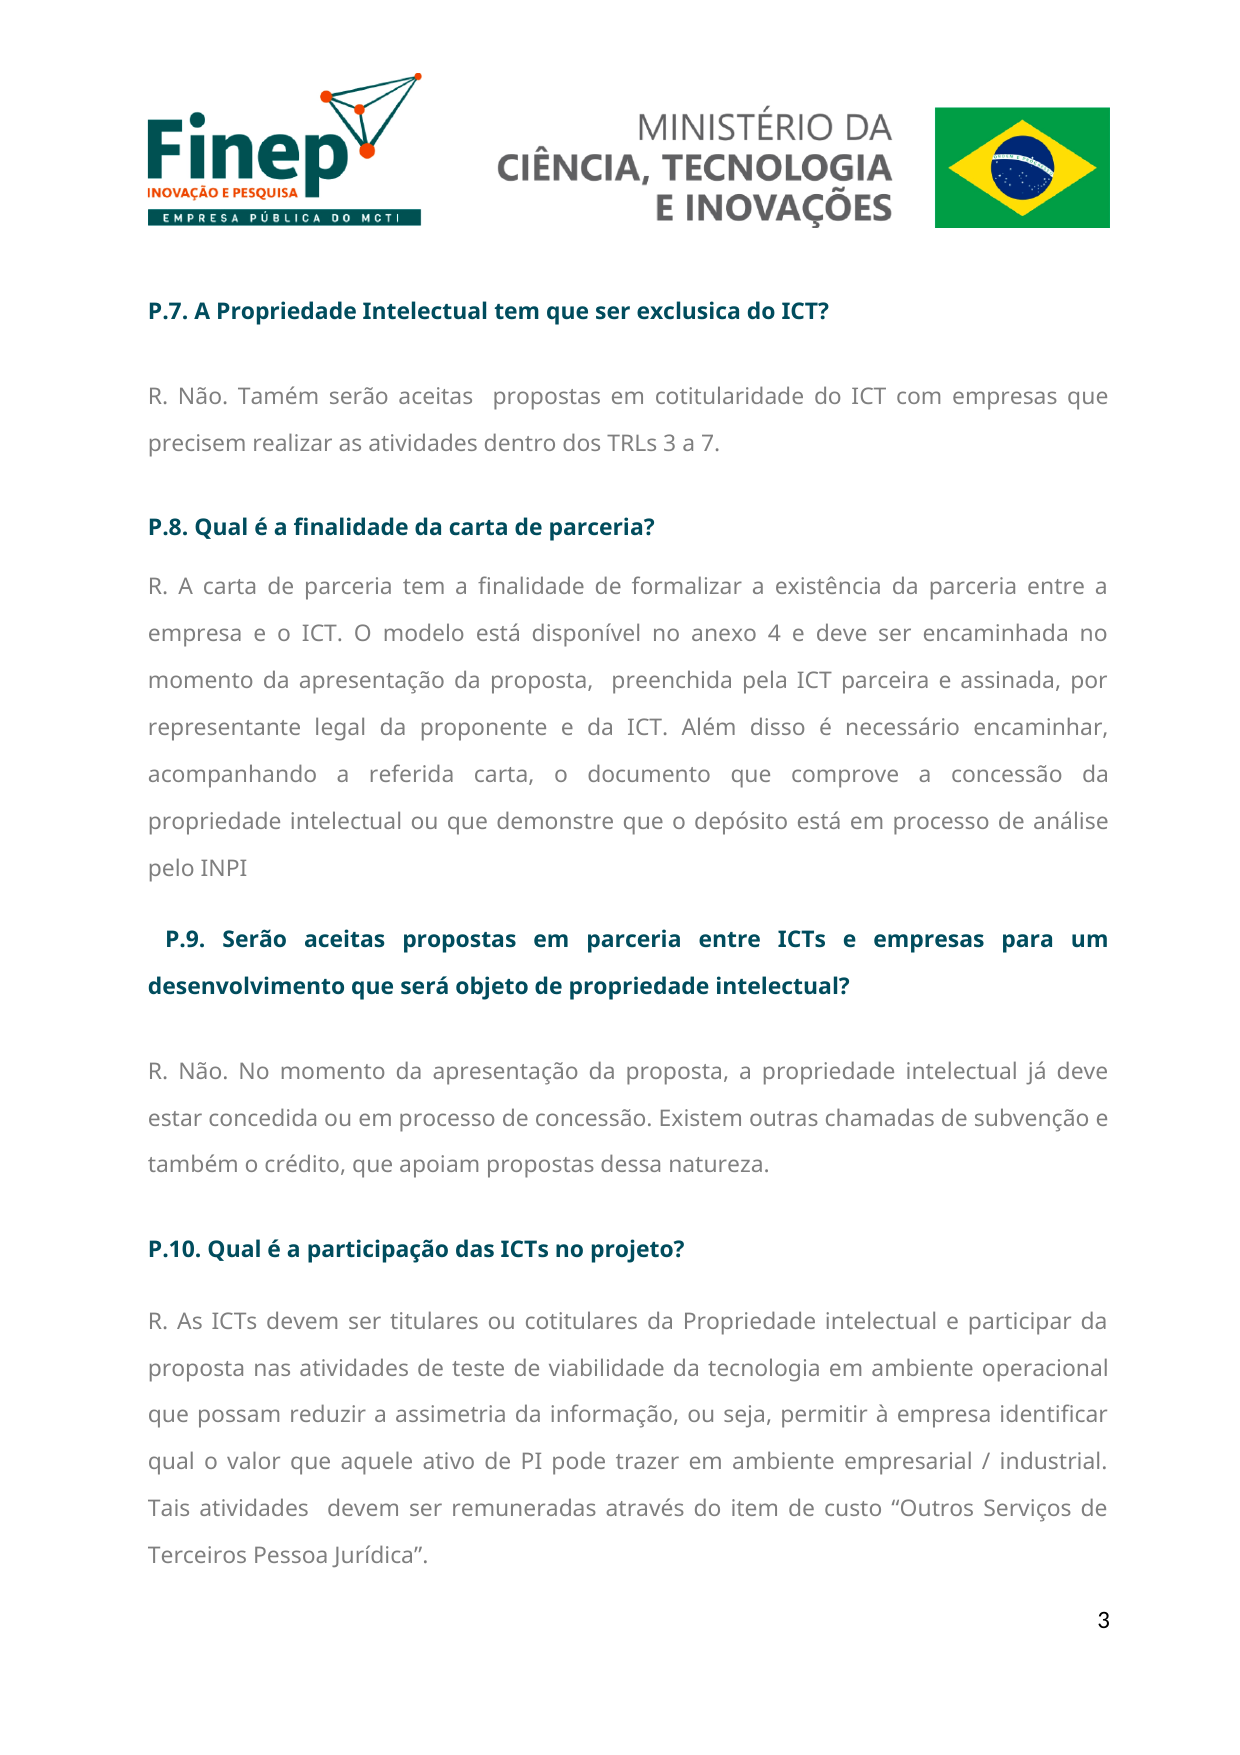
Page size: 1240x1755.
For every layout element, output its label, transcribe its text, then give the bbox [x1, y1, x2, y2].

text R. As ICTs devem ser titulares ou cotitulares da Propriedade intelectual e participar da proposta nas atividades de teste de viabilidade da tecnologia em ambiente operacional que possam reduzir a assimetria da informação, ou seja, permitir à empresa identificar qual o valor que aquele ativo de PI pode trazer em ambiente empresarial / industrial. Tais atividades devem ser remuneradas através do item de custo “Outros Serviços de Terceiros Pessoa Jurídica”. [148, 1305, 1110, 1570]
text R. Não. No momento da apresentação da proposta, a propriedade intelectual já deve estar concedida ou em processo de concessão. Existem outras chamadas de subvenção e também o crédito, que apoiam propostas dessa natureza. [148, 1055, 1110, 1180]
text P.8. Qual é a finalidade da carta de parceria? [148, 511, 1110, 542]
text R. Não. Tamém serão aceitas propostas em cotitularidade do ICT com empresas que precisem realizar as atividades dentro dos TRLs 3 a 7. [148, 380, 1110, 458]
text P.10. Qual é a participação das ICTs no projeto? [148, 1233, 1110, 1264]
text P.7. A Propriedade Intelectual tem que ser exclusica do ICT? [148, 295, 1110, 327]
text P.9. Serão aceitas propostas em parceria entre ICTs e empresas para um desenvolvimento que será objeto de propriedade intelectual? [148, 923, 1110, 1002]
text R. A carta de parceria tem a finalidade de formalizar a existência da parceria entre a empresa e o ICT. O modelo está disponível no anexo 4 e deve ser encaminhada no momento da apresentação da proposta, preenchida pela ICT parceira e assinada, por representante legal da proponente e da ICT. Além disso é necessário encaminhar, acompanhando a referida carta, o documento que comprove a concessão da propriedade intelectual ou que demonstre que o depósito está em processo de análise pelo INPI [148, 570, 1110, 883]
